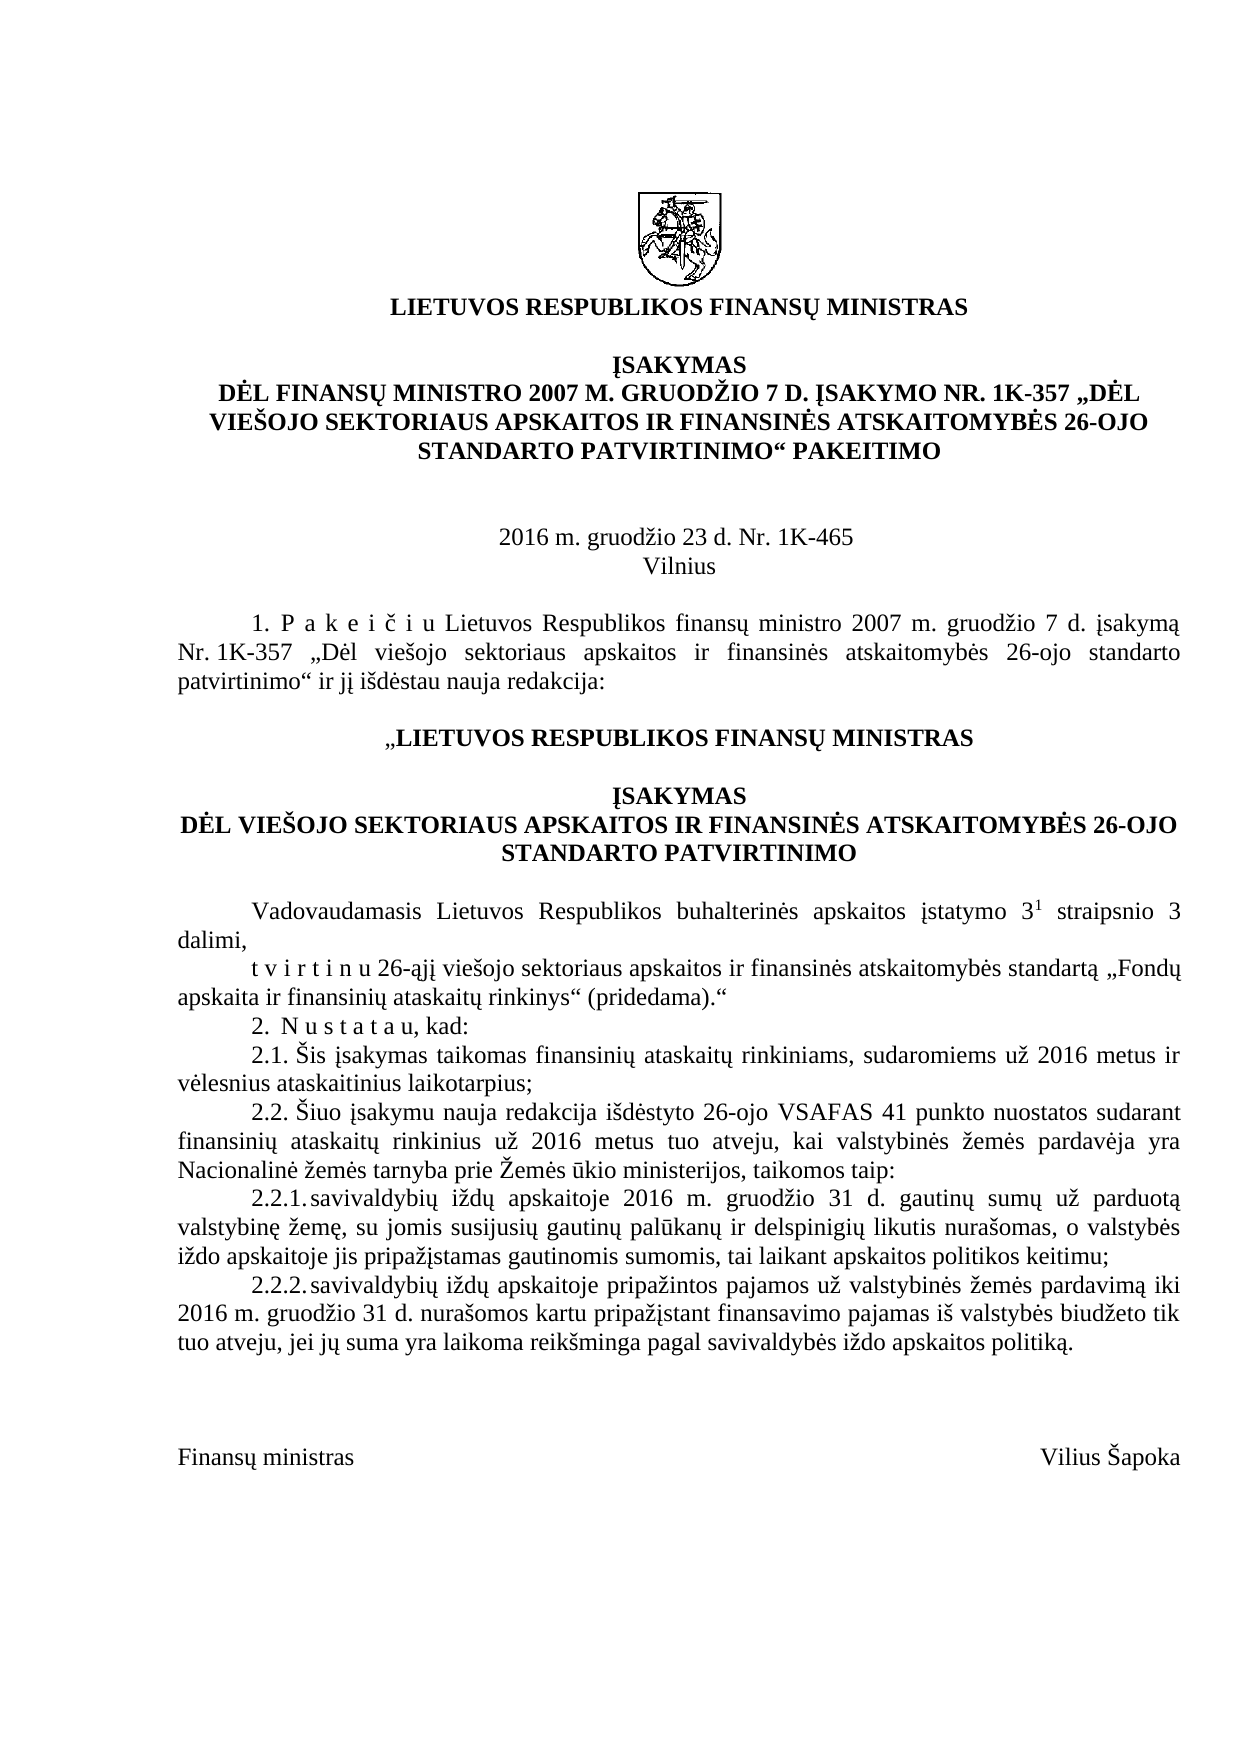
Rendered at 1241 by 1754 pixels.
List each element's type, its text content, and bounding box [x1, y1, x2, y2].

text 2.1. Šis įsakymas taikomas finansinių ataskaitų rinkiniams, sudaromiems už 2016 metus ir vėlesnius ataskaitinius laikotarpius; [177, 1040, 1181, 1097]
text 1. P a k e i č i u Lietuvos Respublikos finansų ministro 2007 m. gruodžio 7 d. įsakymą Nr. 1K-357 „Dėl viešojo sektoriaus apskaitos ir finansinės atskaitomybės 26-ojo standarto patvirtinimo“ ir jį išdėstau nauja redakcija: [177, 608, 1181, 695]
text LIETUVOS RESPUBLIKOS FINANSŲ MINISTRAS [177, 292, 1181, 321]
text 2.2.1. savivaldybių iždų apskaitoje 2016 m. gruodžio 31 d. gautinų sumų už parduotą valstybinę žemę, su jomis susijusių gautinų palūkanų ir delspinigių likutis nurašomas, o valstybės iždo apskaitoje jis pripažįstamas gautinomis sumomis, tai laikant apskaitos politikos keitimu; [177, 1183, 1181, 1270]
text ĮSAKYMAS [177, 350, 1181, 378]
text „LIETUVOS RESPUBLIKOS FINANSŲ MINISTRAS [177, 723, 1181, 752]
text t v i r t i n u 26-ąjį viešojo sektoriaus apskaitos ir finansinės atskaitomybės standartą „Fondų apskaita ir finansinių ataskaitų rinkinys“ (pridedama).“ [177, 953, 1181, 1011]
text 2016 m. gruodžio 23 d. Nr. 1K-465 [177, 522, 1181, 551]
text Vilnius [177, 551, 1181, 580]
text DĖL FINANSŲ MINISTRO 2007 M. GRUODŽIO 7 D. ĮSAKYMO NR. 1K-357 „DĖL VIEŠOJO SEKTORIAUS APSKAITOS IR FINANSINĖS ATSKAITOMYBĖS 26-OJO STANDARTO PATVIRTINIMO“ PAKEITIMO [177, 378, 1181, 465]
text ĮSAKYMAS [177, 781, 1181, 810]
text 2. N u s t a t a u, kad: [177, 1011, 1181, 1040]
text Finansų ministras Vilius Šapoka [177, 1442, 1181, 1471]
text Vadovaudamasis Lietuvos Respublikos buhalterinės apskaitos įstatymo 31 straipsnio 3 dalimi, [177, 896, 1181, 953]
text 2.2. Šiuo įsakymu nauja redakcija išdėstyto 26-ojo VSAFAS 41 punkto nuostatos sudarant finansinių ataskaitų rinkinius už 2016 metus tuo atveju, kai valstybinės žemės pardavėja yra Nacionalinė žemės tarnyba prie Žemės ūkio ministerijos, taikomos taip: [177, 1097, 1181, 1183]
text 2.2.2. savivaldybių iždų apskaitoje pripažintos pajamos už valstybinės žemės pardavimą iki 2016 m. gruodžio 31 d. nurašomos kartu pripažįstant finansavimo pajamas iš valstybės biudžeto tik tuo atveju, jei jų suma yra laikoma reikšminga pagal savivaldybės iždo apskaitos politiką. [177, 1270, 1181, 1356]
text DĖL VIEŠOJO SEKTORIAUS APSKAITOS IR FINANSINĖS ATSKAITOMYBĖS 26-OJO STANDARTO PATVIRTINIMO [177, 810, 1181, 867]
